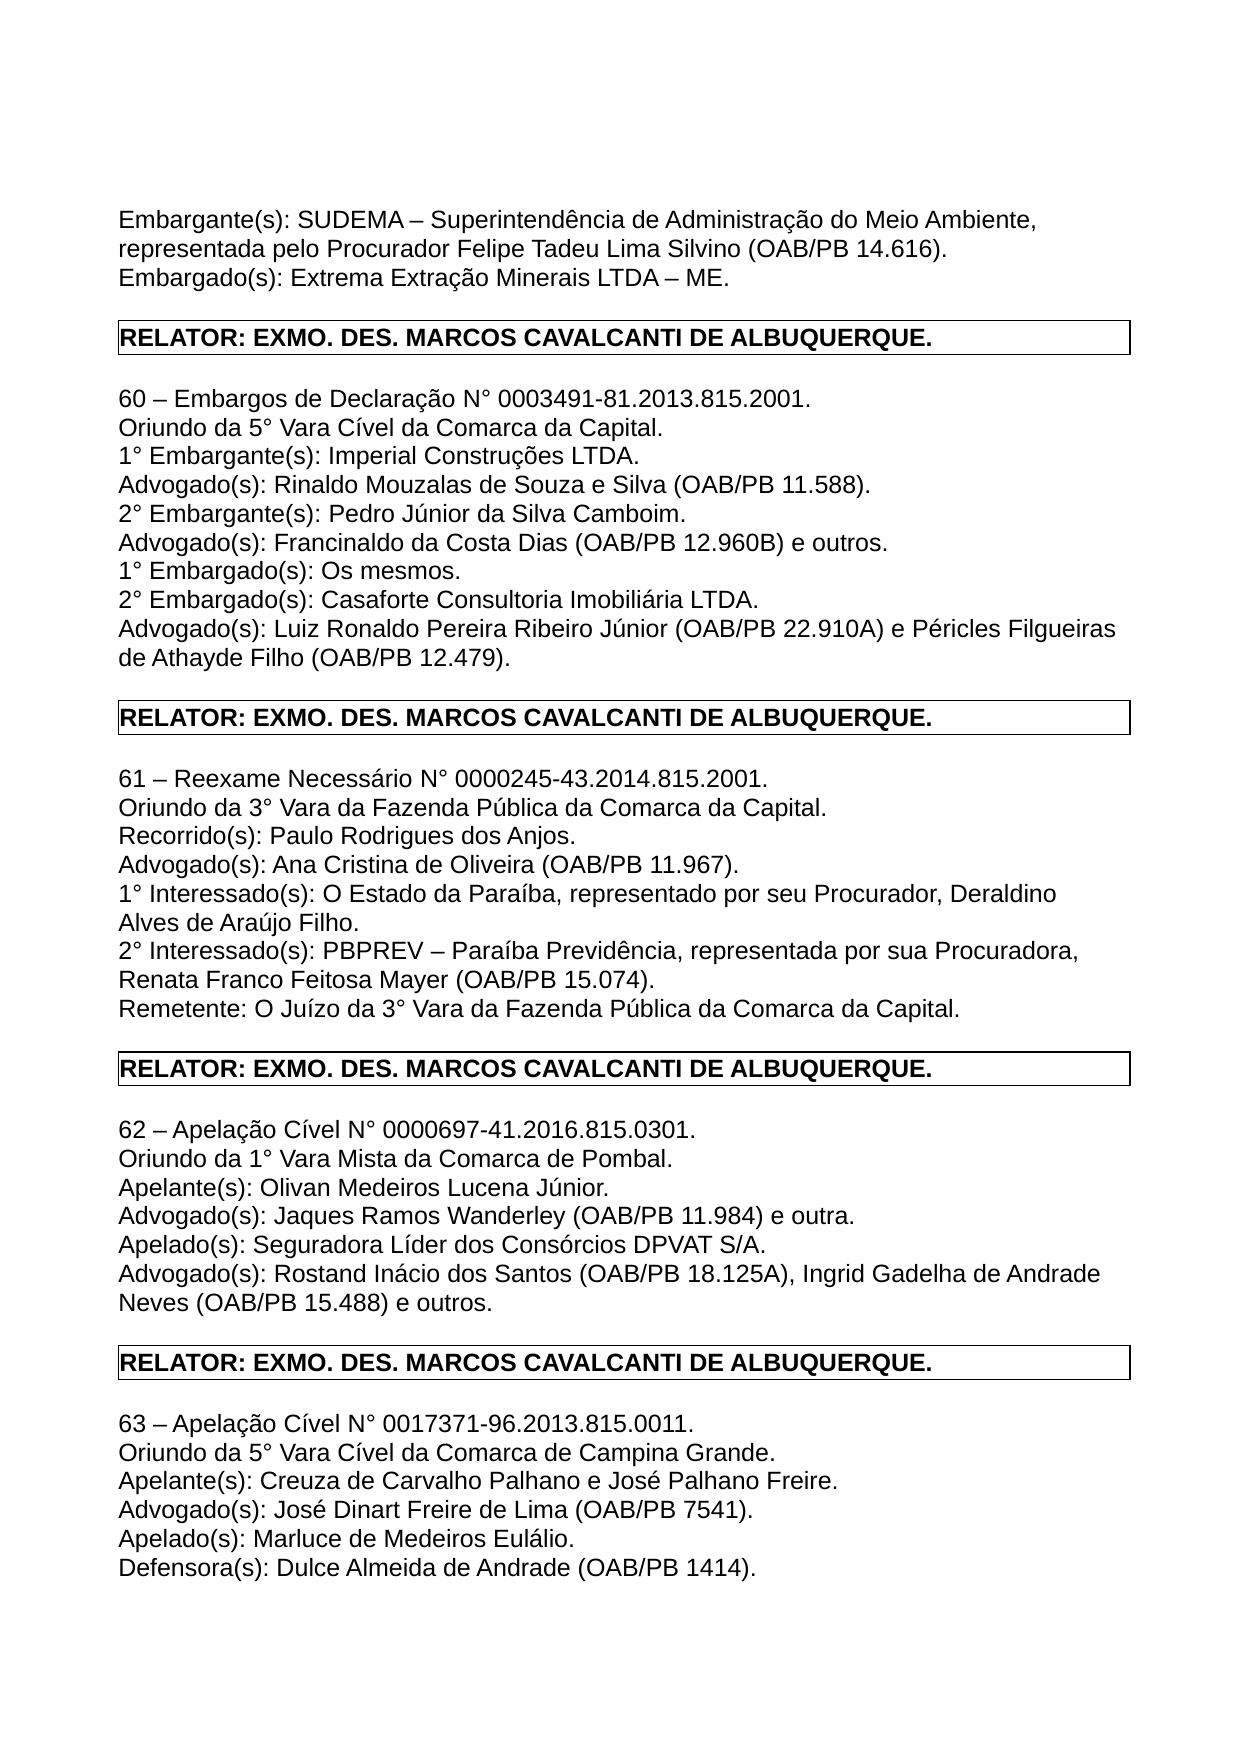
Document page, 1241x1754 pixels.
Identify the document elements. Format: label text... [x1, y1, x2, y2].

text 2° Interessado(s): PBPREV – Paraíba Previdência, representada por sua Procuradora, Renata Franco Feitosa Mayer (OAB/PB 15.074). [118, 936, 1122, 994]
text Apelante(s): Creuza de Carvalho Palhano e José Palhano Freire. [118, 1466, 1122, 1495]
text RELATOR: EXMO. DES. MARCOS CAVALCANTI DE ALBUQUERQUE. [119, 1053, 1129, 1085]
text 62 – Apelação Cível N° 0000697-41.2016.815.0301. [118, 1115, 1122, 1144]
text Apelado(s): Seguradora Líder dos Consórcios DPVAT S/A. [118, 1230, 1122, 1259]
text 2° Embargado(s): Casaforte Consultoria Imobiliária LTDA. [118, 585, 1122, 614]
text Oriundo da 5° Vara Cível da Comarca da Capital. [118, 413, 1122, 441]
text RELATOR: EXMO. DES. MARCOS CAVALCANTI DE ALBUQUERQUE. [119, 701, 1129, 734]
text Embargado(s): Extrema Extração Minerais LTDA – ME. [118, 263, 1122, 291]
text 60 – Embargos de Declaração N° 0003491-81.2013.815.2001. [118, 384, 1122, 413]
text Embargante(s): SUDEMA – Superintendência de Administração do Meio Ambiente, representada pelo Procurador Felipe Tadeu Lima Silvino (OAB/PB 14.616). [118, 205, 1122, 263]
text 63 – Apelação Cível N° 0017371-96.2013.815.0011. [118, 1409, 1122, 1438]
text 61 – Reexame Necessário N° 0000245-43.2014.815.2001. [118, 764, 1122, 793]
text Advogado(s): Jaques Ramos Wanderley (OAB/PB 11.984) e outra. [118, 1201, 1122, 1230]
text Oriundo da 3° Vara da Fazenda Pública da Comarca da Capital. [118, 793, 1122, 821]
text RELATOR: EXMO. DES. MARCOS CAVALCANTI DE ALBUQUERQUE. [119, 321, 1129, 354]
text Advogado(s): Ana Cristina de Oliveira (OAB/PB 11.967). [118, 850, 1122, 879]
text 2° Embargante(s): Pedro Júnior da Silva Camboim. [118, 499, 1122, 528]
text Advogado(s): Luiz Ronaldo Pereira Ribeiro Júnior (OAB/PB 22.910A) e Péricles Filgueiras de Athayde Filho (OAB/PB 12.479). [118, 614, 1122, 671]
text Advogado(s): Rinaldo Mouzalas de Souza e Silva (OAB/PB 11.588). [118, 470, 1122, 499]
text 1° Embargado(s): Os mesmos. [118, 556, 1122, 585]
text Recorrido(s): Paulo Rodrigues dos Anjos. [118, 821, 1122, 850]
text Defensora(s): Dulce Almeida de Andrade (OAB/PB 1414). [118, 1553, 1122, 1581]
text 1° Interessado(s): O Estado da Paraíba, representado por seu Procurador, Deraldino Alves de Araújo Filho. [118, 879, 1122, 936]
text Advogado(s): José Dinart Freire de Lima (OAB/PB 7541). [118, 1495, 1122, 1524]
text Apelante(s): Olivan Medeiros Lucena Júnior. [118, 1173, 1122, 1201]
text RELATOR: EXMO. DES. MARCOS CAVALCANTI DE ALBUQUERQUE. [119, 1346, 1129, 1379]
text Oriundo da 5° Vara Cível da Comarca de Campina Grande. [118, 1438, 1122, 1466]
text Advogado(s): Francinaldo da Costa Dias (OAB/PB 12.960B) e outros. [118, 528, 1122, 556]
text 1° Embargante(s): Imperial Construções LTDA. [118, 441, 1122, 470]
text Remetente: O Juízo da 3° Vara da Fazenda Pública da Comarca da Capital. [118, 994, 1122, 1023]
text Apelado(s): Marluce de Medeiros Eulálio. [118, 1524, 1122, 1553]
text Oriundo da 1° Vara Mista da Comarca de Pombal. [118, 1144, 1122, 1173]
text Advogado(s): Rostand Inácio dos Santos (OAB/PB 18.125A), Ingrid Gadelha de Andrade Neves (OAB/PB 15.488) e outros. [118, 1259, 1122, 1316]
